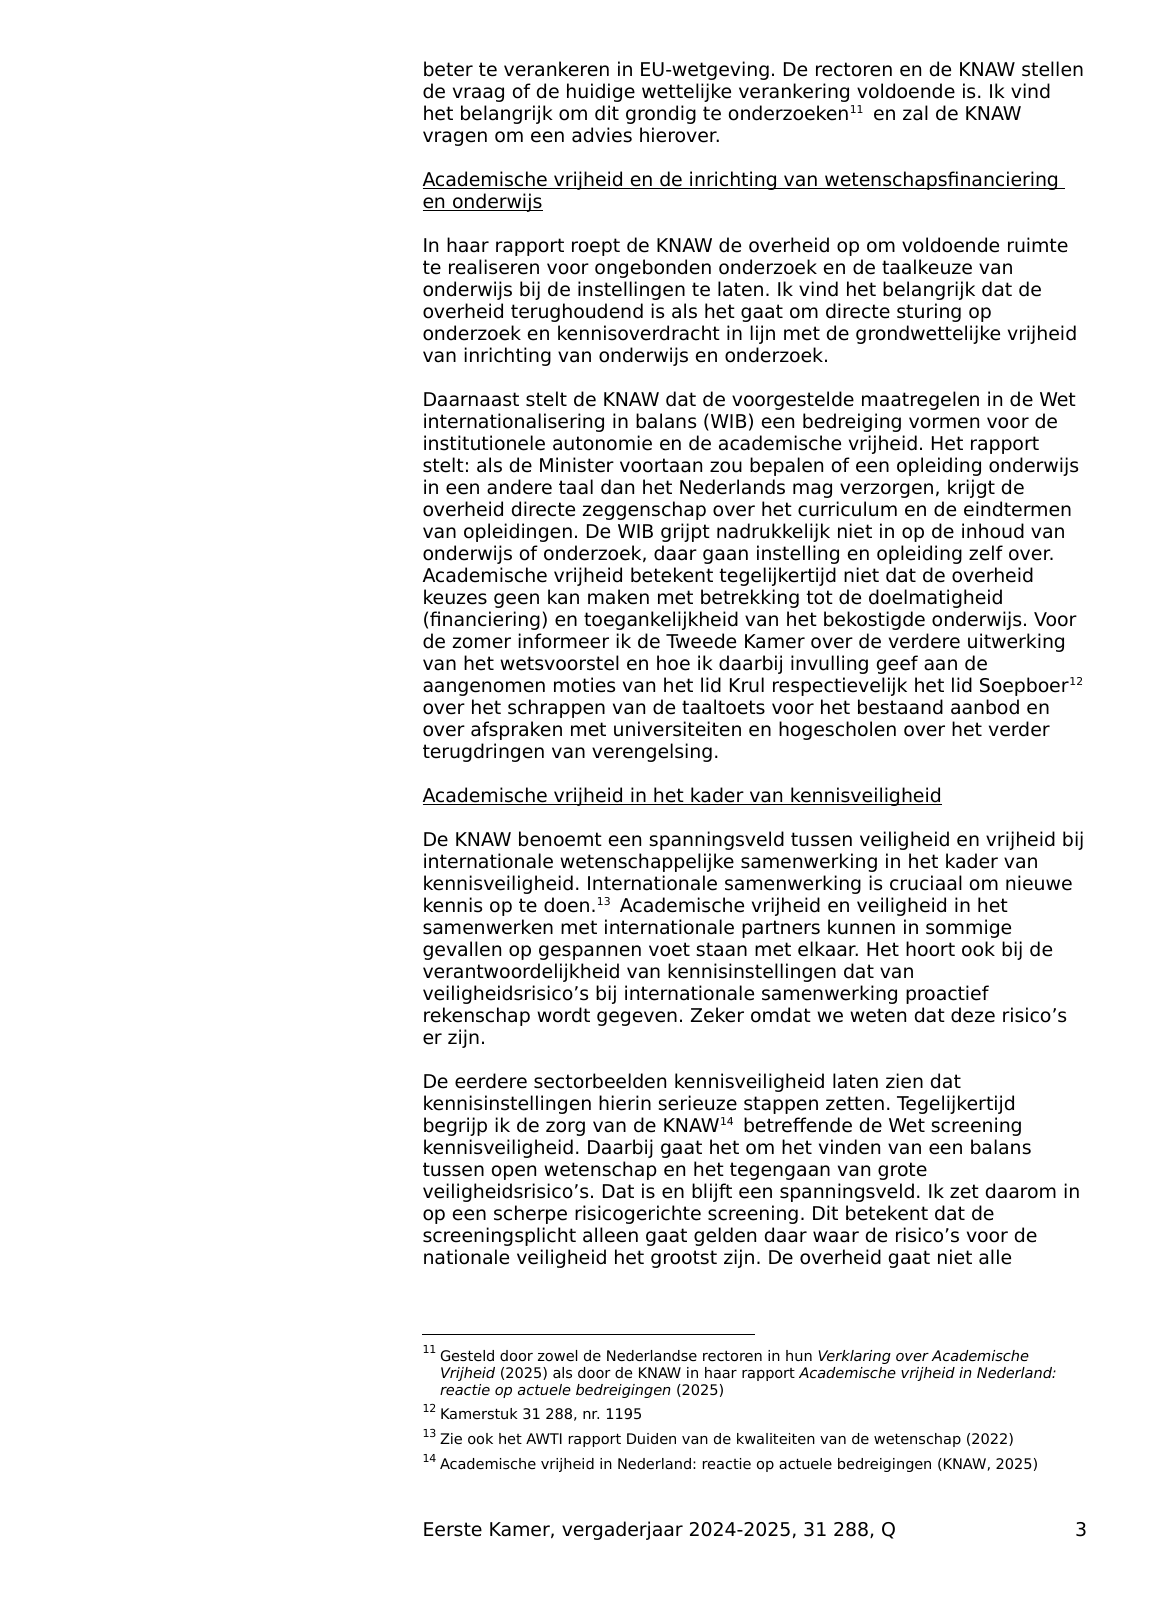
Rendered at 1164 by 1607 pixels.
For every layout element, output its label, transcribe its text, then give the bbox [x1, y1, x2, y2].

text Daarnaast stelt de KNAW dat de voorgestelde maatregelen in de Wet internationalisering in balans (WIB) een bedreiging vormen voor de institutionele autonomie en de academische vrijheid. Het rapport stelt: als de Minister voortaan zou bepalen of een opleiding onderwijs in een andere taal dan het Nederlands mag verzorgen, krijgt de overheid directe zeggenschap over het curriculum en de eindtermen van opleidingen. De WIB grijpt nadrukkelijk niet in op de inhoud van onderwijs of onderzoek, daar gaan instelling en opleiding zelf over. Academische vrijheid betekent tegelijkertijd niet dat de overheid keuzes geen kan maken met betrekking tot de doelmatigheid (financiering) en toegankelijkheid van het bekostigde onderwijs. Voor de zomer informeer ik de Tweede Kamer over de verdere uitwerking van het wetsvoorstel en hoe ik daarbij invulling geef aan de aangenomen moties van het lid Krul respectievelijk het lid Soepboer over het schrappen van de taaltoets voor het bestaand aanbod en over afspraken met universiteiten en hogescholen over het verder terugdringen van verengelsing. [422, 389, 1087, 763]
text Academische vrijheid in Nederland: reactie op actuele bedreigingen (KNAW, 2025) [422, 1452, 1087, 1474]
text De eerdere sectorbeelden kennisveiligheid laten zien dat kennisinstellingen hierin serieuze stappen zetten. Tegelijkertijd begrijp ik de zorg van de KNAW betreffende de Wet screening kennisveiligheid. Daarbij gaat het om het vinden van een balans tussen open wetenschap en het tegengaan van grote veiligheidsrisico’s. Dat is en blijft een spanningsveld. Ik zet daarom in op een scherpe risicogerichte screening. Dit betekent dat de screeningsplicht alleen gaat gelden daar waar de risico’s voor de nationale veiligheid het grootst zijn. De overheid gaat niet alle [422, 1071, 1087, 1269]
text Kamerstuk 31 288, nr. 1195 [422, 1402, 1087, 1424]
subtitle Academische vrijheid en de inrichting van wetenschapsfinanciering en onderwijs [422, 169, 1087, 213]
text In haar rapport roept de KNAW de overheid op om voldoende ruimte te realiseren voor ongebonden onderzoek en de taalkeuze van onderwijs bij de instellingen te laten. Ik vind het belangrijk dat de overheid terughoudend is als het gaat om directe sturing op onderzoek en kennisoverdracht in lijn met de grondwettelijke vrijheid van inrichting van onderwijs en onderzoek. [422, 235, 1087, 367]
text Zie ook het AWTI rapport Duiden van de kwaliteiten van de wetenschap (2022) [422, 1427, 1087, 1449]
text De KNAW benoemt een spanningsveld tussen veiligheid en vrijheid bij internationale wetenschappelijke samenwerking in het kader van kennisveiligheid. Internationale samenwerking is cruciaal om nieuwe kennis op te doen. Academische vrijheid en veiligheid in het samenwerken met internationale partners kunnen in sommige gevallen op gespannen voet staan met elkaar. Het hoort ook bij de verantwoordelijkheid van kennisinstellingen dat van veiligheidsrisico’s bij internationale samenwerking proactief rekenschap wordt gegeven. Zeker omdat we weten dat deze risico’s er zijn. [422, 829, 1087, 1049]
text Gesteld door zowel de Nederlandse rectoren in hun Verklaring over Academische Vrijheid (2025) als door de KNAW in haar rapport Academische vrijheid in Nederland: reactie op actuele bedreigingen (2025) [422, 1343, 1087, 1399]
text beter te verankeren in EU-wetgeving. De rectoren en de KNAW stellen de vraag of de huidige wettelijke verankering voldoende is. Ik vind het belangrijk om dit grondig te onderzoeken en zal de KNAW vragen om een advies hierover. [422, 59, 1087, 147]
subtitle Academische vrijheid in het kader van kennisveiligheid [422, 785, 1087, 807]
